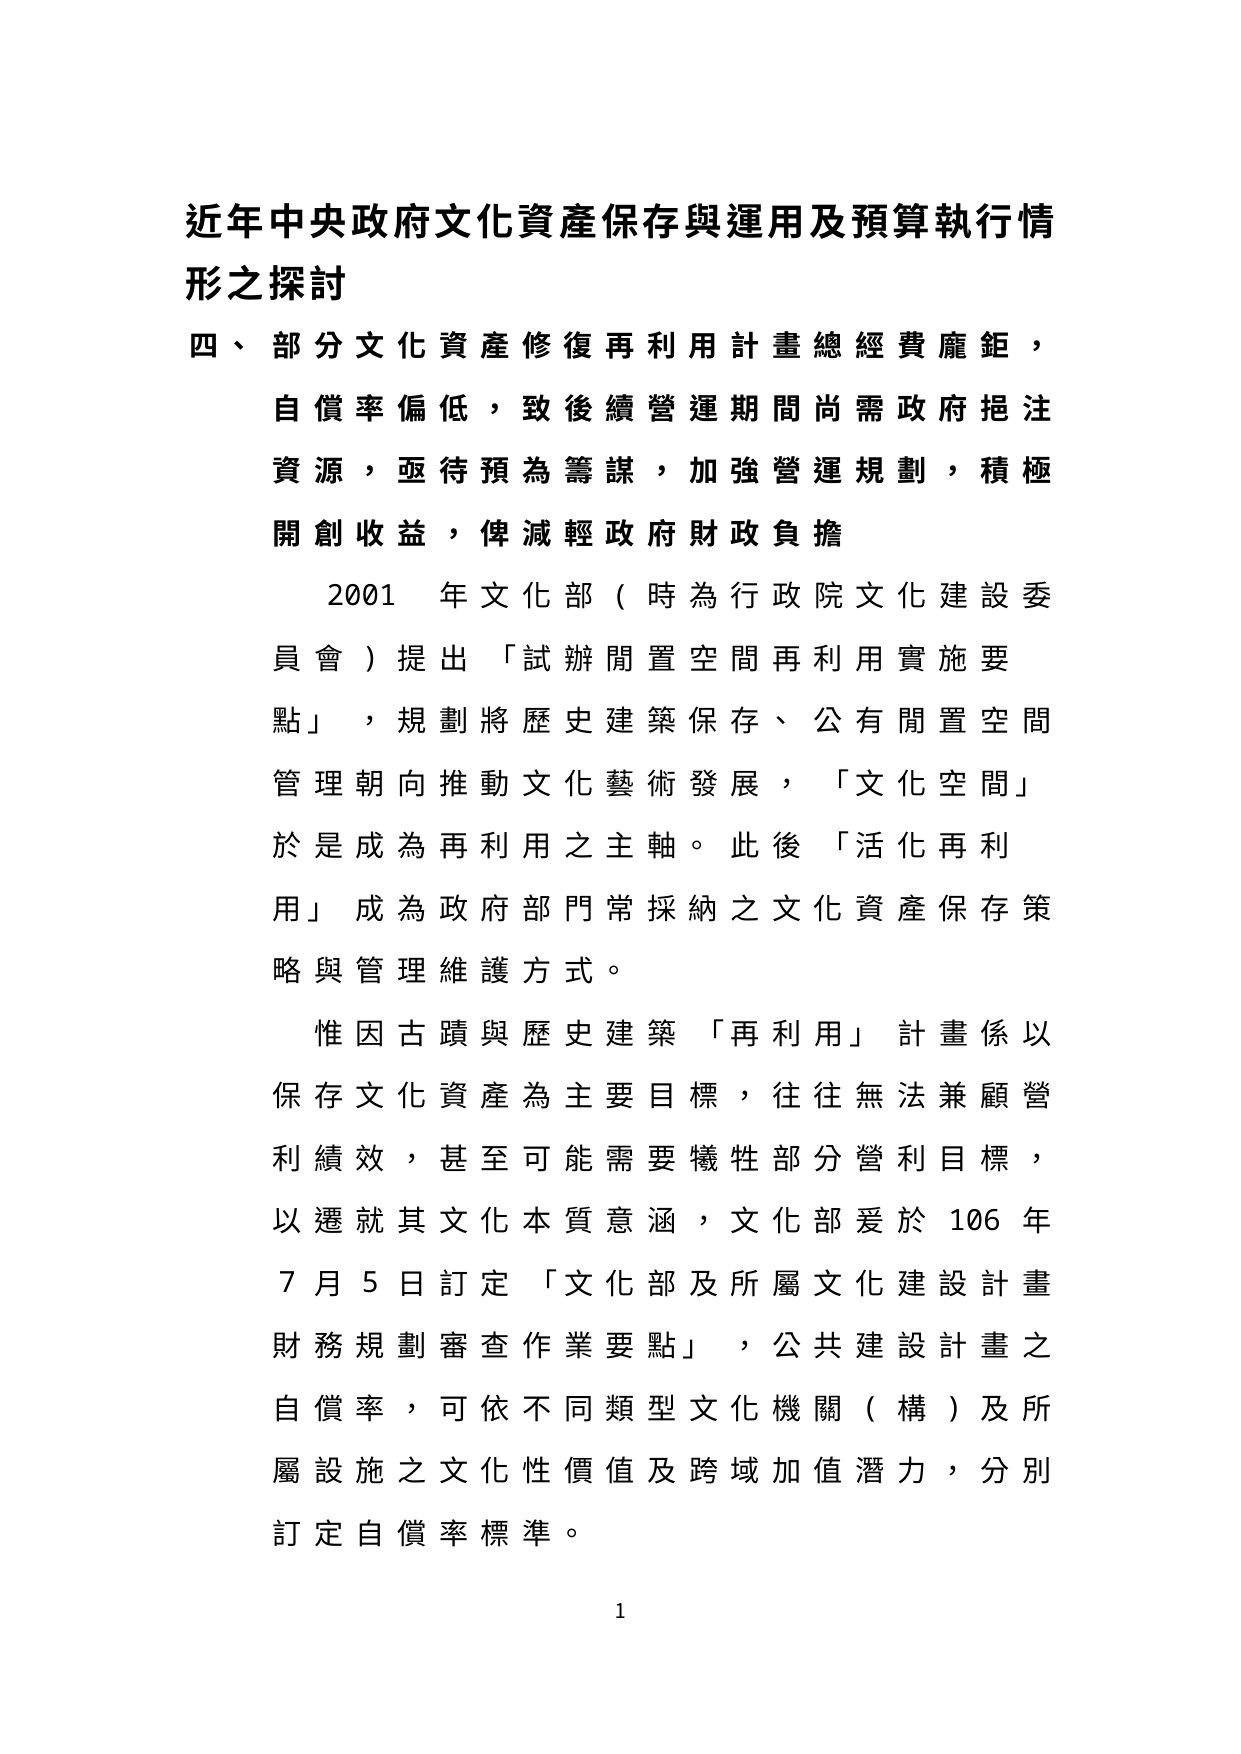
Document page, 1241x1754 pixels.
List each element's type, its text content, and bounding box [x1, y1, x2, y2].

text 2001 年文化部(時為行政院文化建設委員會)提出「試辦閒置空間再利用實施要點」，規劃將歷史建築保存、公有閒置空間管理朝向推動文化藝術發展，「文化空間」於是成為再利用之主軸。此後「活化再利用」成為政府部門常採納之文化資產保存策略與管理維護方式。 [242, 552, 1058, 990]
text 四、部分文化資產修復再利用計畫總經費龐鉅，自償率偏低，致後續營運期間尚需政府挹注資源，亟待預為籌謀，加強營運規劃，積極開創收益，俾減輕政府財政負擔 [183, 302, 1058, 552]
text 近年中央政府文化資產保存與運用及預算執行情形之探討 [183, 177, 1058, 302]
text 惟因古蹟與歷史建築「再利用」計畫係以保存文化資產為主要目標，往往無法兼顧營利績效，甚至可能需要犧牲部分營利目標，以遷就其文化本質意涵，文化部爰於106年7月5日訂定「文化部及所屬文化建設計畫財務規劃審查作業要點」，公共建設計畫之自償率，可依不同類型文化機關(構)及所屬設施之文化性價值及跨域加值潛力，分別訂定自償率標準。 [242, 990, 1058, 1552]
